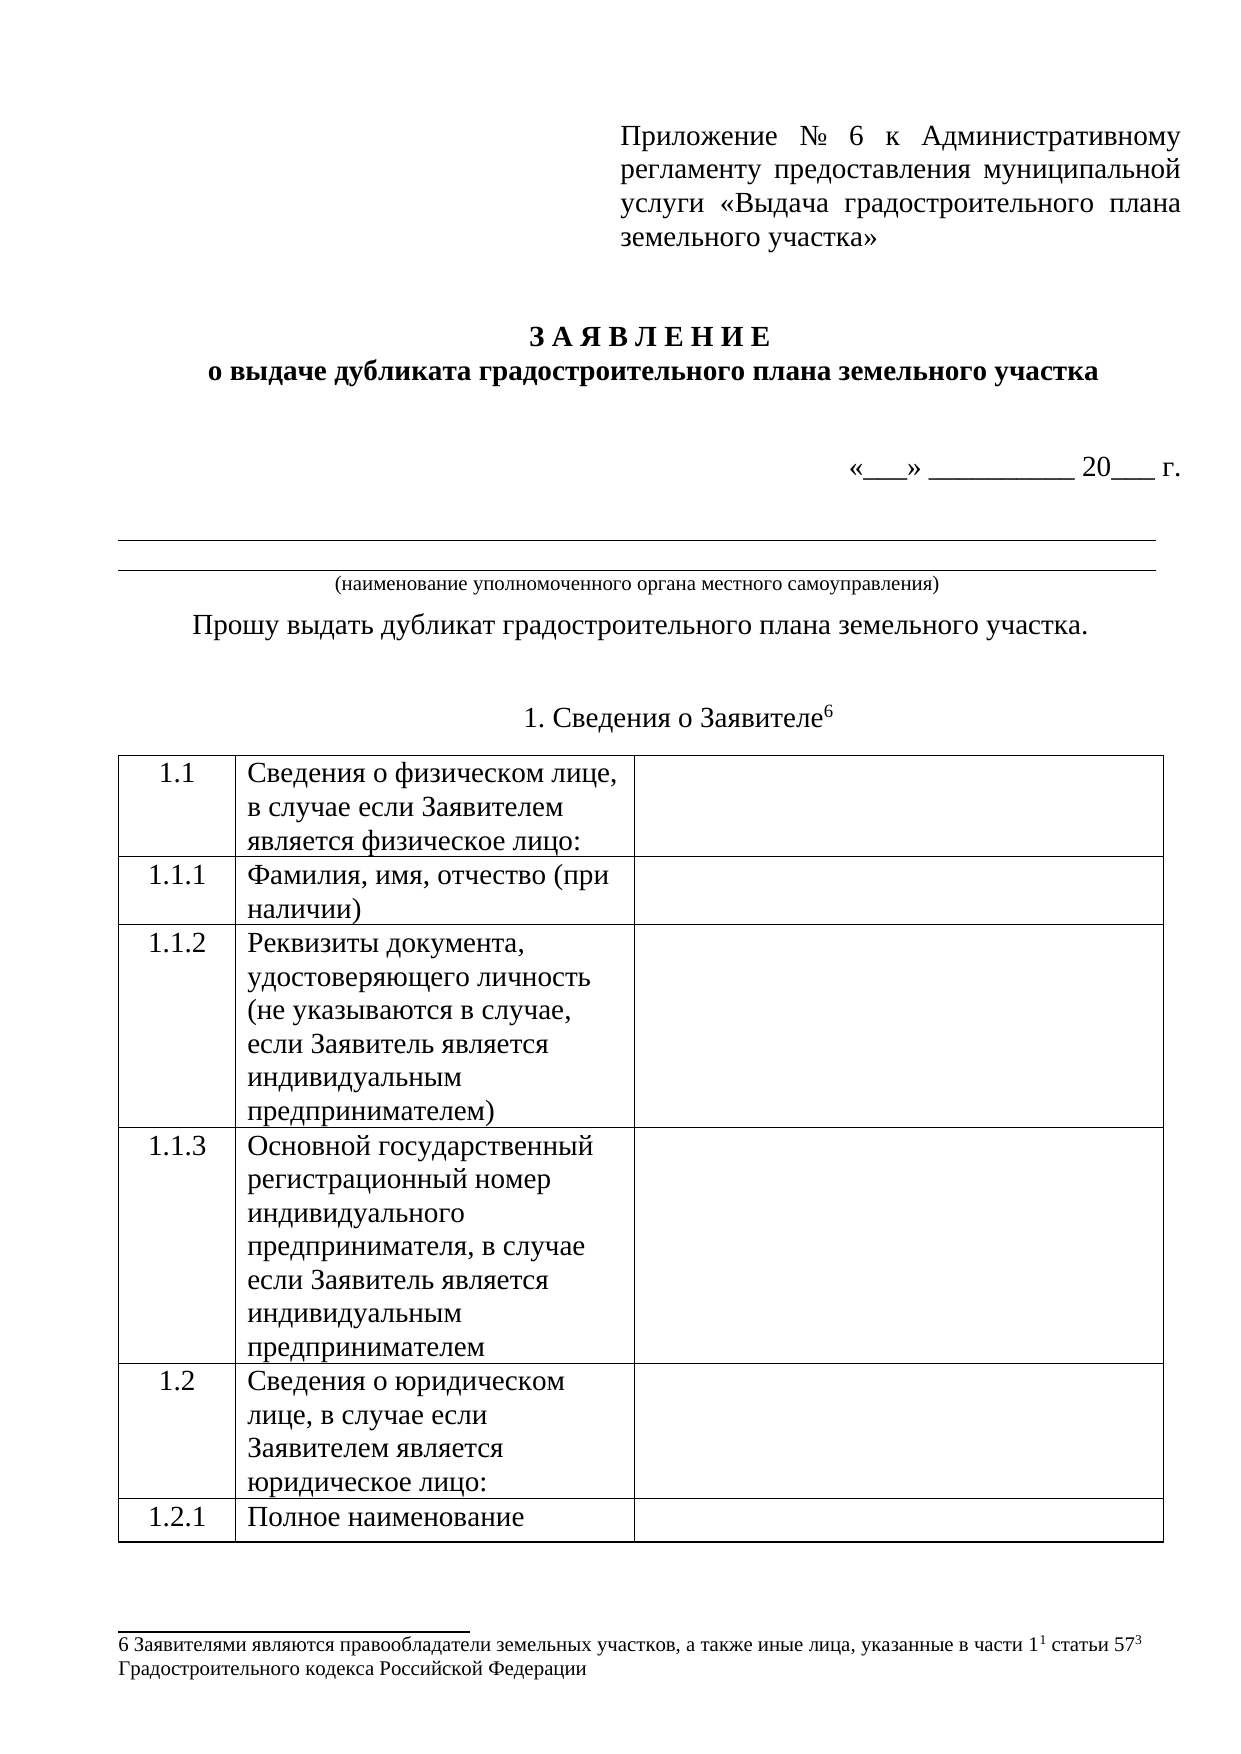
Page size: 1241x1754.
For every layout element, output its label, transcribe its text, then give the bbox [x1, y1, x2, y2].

table_cell 1.2 [119, 1364, 235, 1498]
table_cell Фамилия, имя, отчество (при наличии) [236, 857, 634, 924]
table_cell 1.1.3 [119, 1128, 235, 1362]
text «___» __________ 20___ г. [118, 449, 1181, 482]
text Приложение № 6 к Административному регламенту предоставления муниципальной услуги «Выдача градостроительного плана земельного участка» [620, 118, 1181, 252]
text о выдаче дубликата градостроительного плана земельного участка [118, 353, 1181, 386]
table_cell [635, 925, 1163, 1127]
table_cell [635, 1499, 1163, 1541]
table_cell Реквизиты документа, удостоверяющего личность (не указываются в случае, если Заявитель является индивидуальным предпринимателем) [236, 925, 634, 1127]
table_cell (наименование уполномоченного органа местного самоуправления) [118, 571, 1156, 595]
table_cell [118, 541, 1156, 569]
table_cell Полное наименование [236, 1499, 634, 1541]
table_cell [635, 1364, 1163, 1498]
table_cell Сведения о юридическом лице, в случае если Заявителем является юридическое лицо: [236, 1364, 634, 1498]
table_cell [635, 1128, 1163, 1362]
table_cell 1.1.1 [119, 857, 235, 924]
table_header [118, 511, 1156, 540]
table_cell 1.1 [119, 756, 235, 856]
text Прошу выдать дубликат градостроительного плана земельного участка. [118, 607, 1181, 641]
table_cell Сведения о физическом лице, в случае если Заявителем является физическое лицо: [236, 756, 634, 856]
table_header 1. Сведения о Заявителе [118, 700, 1163, 754]
table_cell [635, 756, 1163, 856]
table_cell 1.1.2 [119, 925, 235, 1127]
text З А Я В Л Е Н И Е [118, 319, 1181, 353]
table_cell 1.2.1 [119, 1499, 235, 1541]
table_cell Основной государственный регистрационный номер индивидуального предпринимателя, в случае если Заявитель является индивидуальным предпринимателем [236, 1128, 634, 1362]
table_cell [635, 857, 1163, 924]
